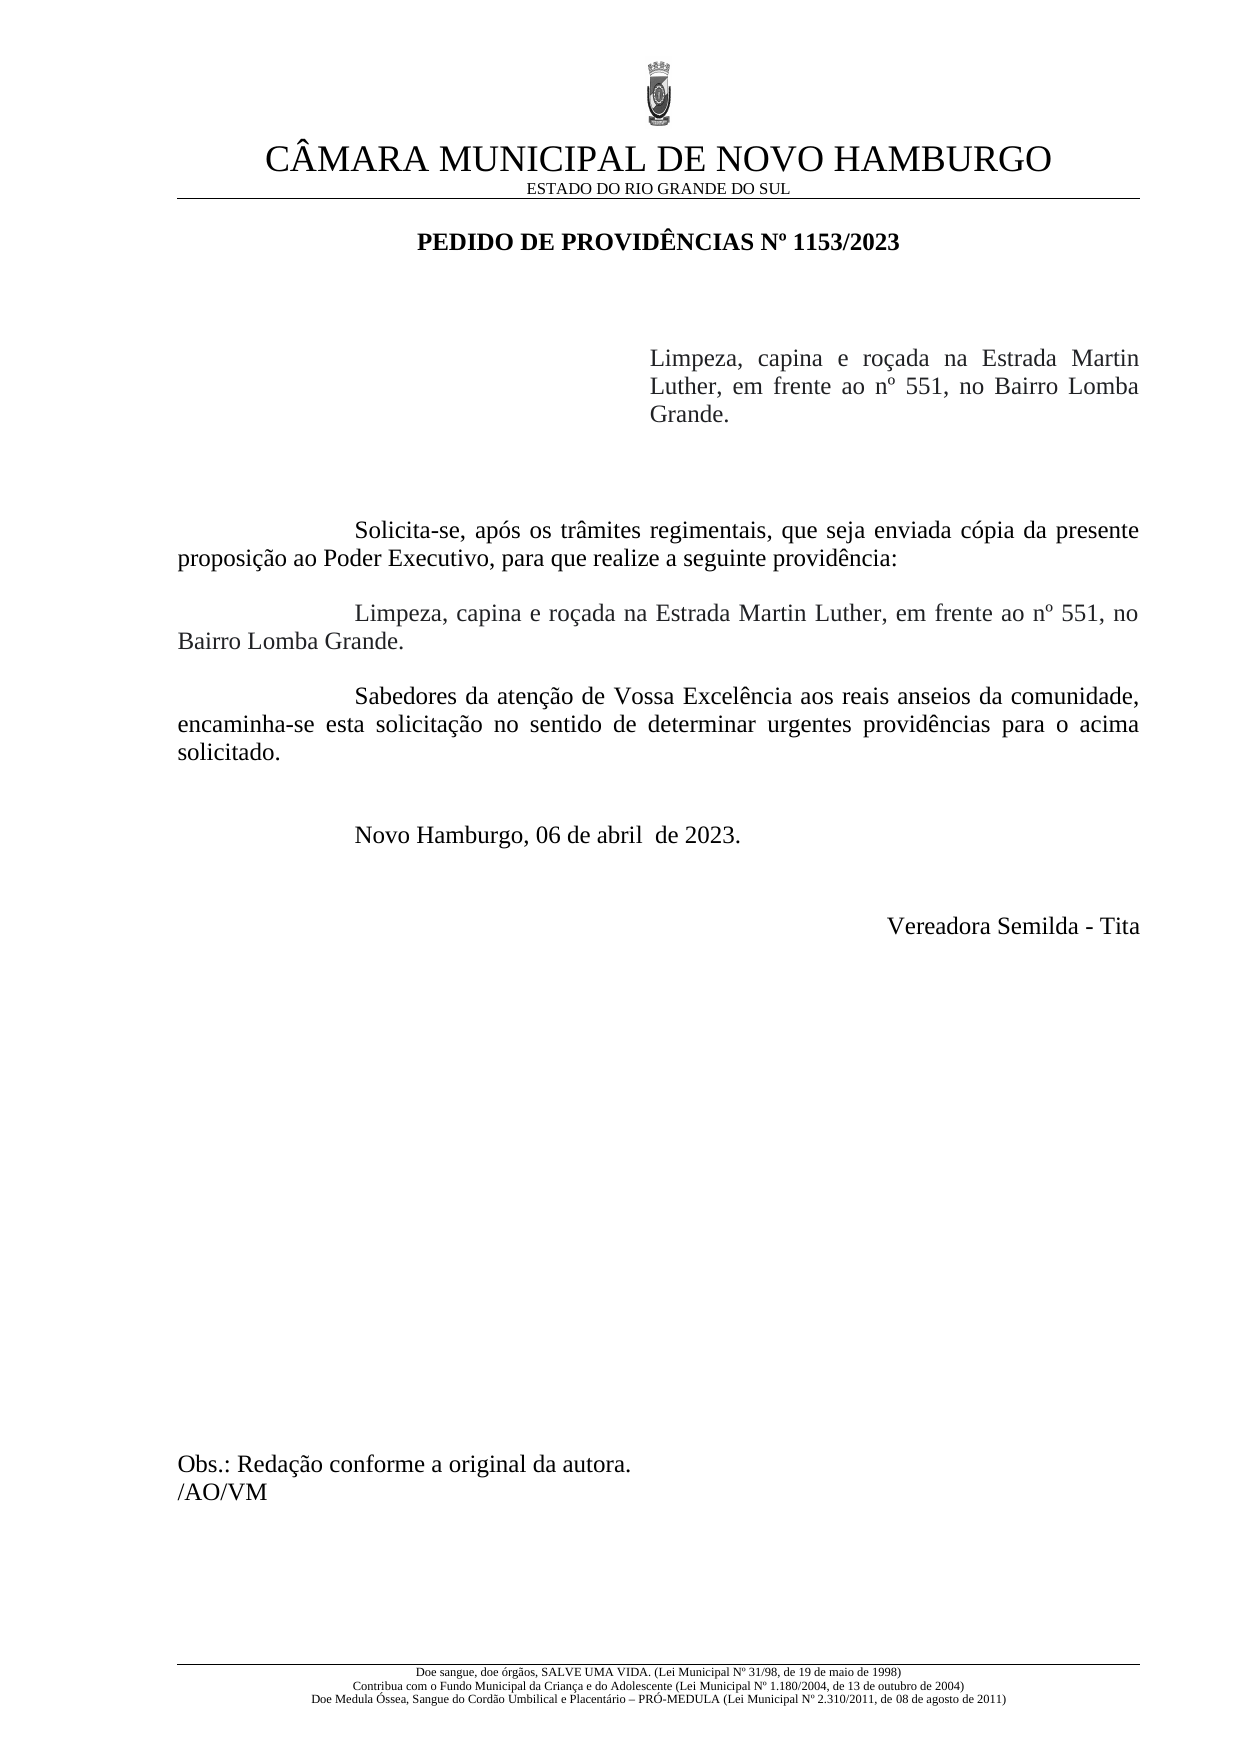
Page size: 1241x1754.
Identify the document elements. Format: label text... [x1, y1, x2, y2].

text Limpeza, capina e roçada na Estrada Martin Luther, em frente ao nº 551, no Bairro Lomba Grande. [177, 599, 1140, 655]
text Limpeza, capina e roçada na Estrada Martin Luther, em frente ao nº 551, no Bairro Lomba Grande. [649, 344, 1140, 428]
text Novo Hamburgo, 06 de abril de 2023. [177, 821, 1140, 849]
text Obs.: Redação conforme a original da autora. [177, 1450, 1140, 1478]
text Vereadora Semilda - Tita [177, 912, 1140, 939]
text Sabedores da atenção de Vossa Excelência aos reais anseios da comunidade, encaminha-se esta solicitação no sentido de determinar urgentes providências para o acima solicitado. [177, 682, 1140, 766]
text /AO/VM [177, 1478, 1140, 1505]
text PEDIDO DE PROVIDÊNCIAS Nº 1153/2023 [177, 228, 1140, 256]
text Solicita-se, após os trâmites regimentais, que seja enviada cópia da presente proposição ao Poder Executivo, para que realize a seguinte providência: [177, 516, 1140, 572]
